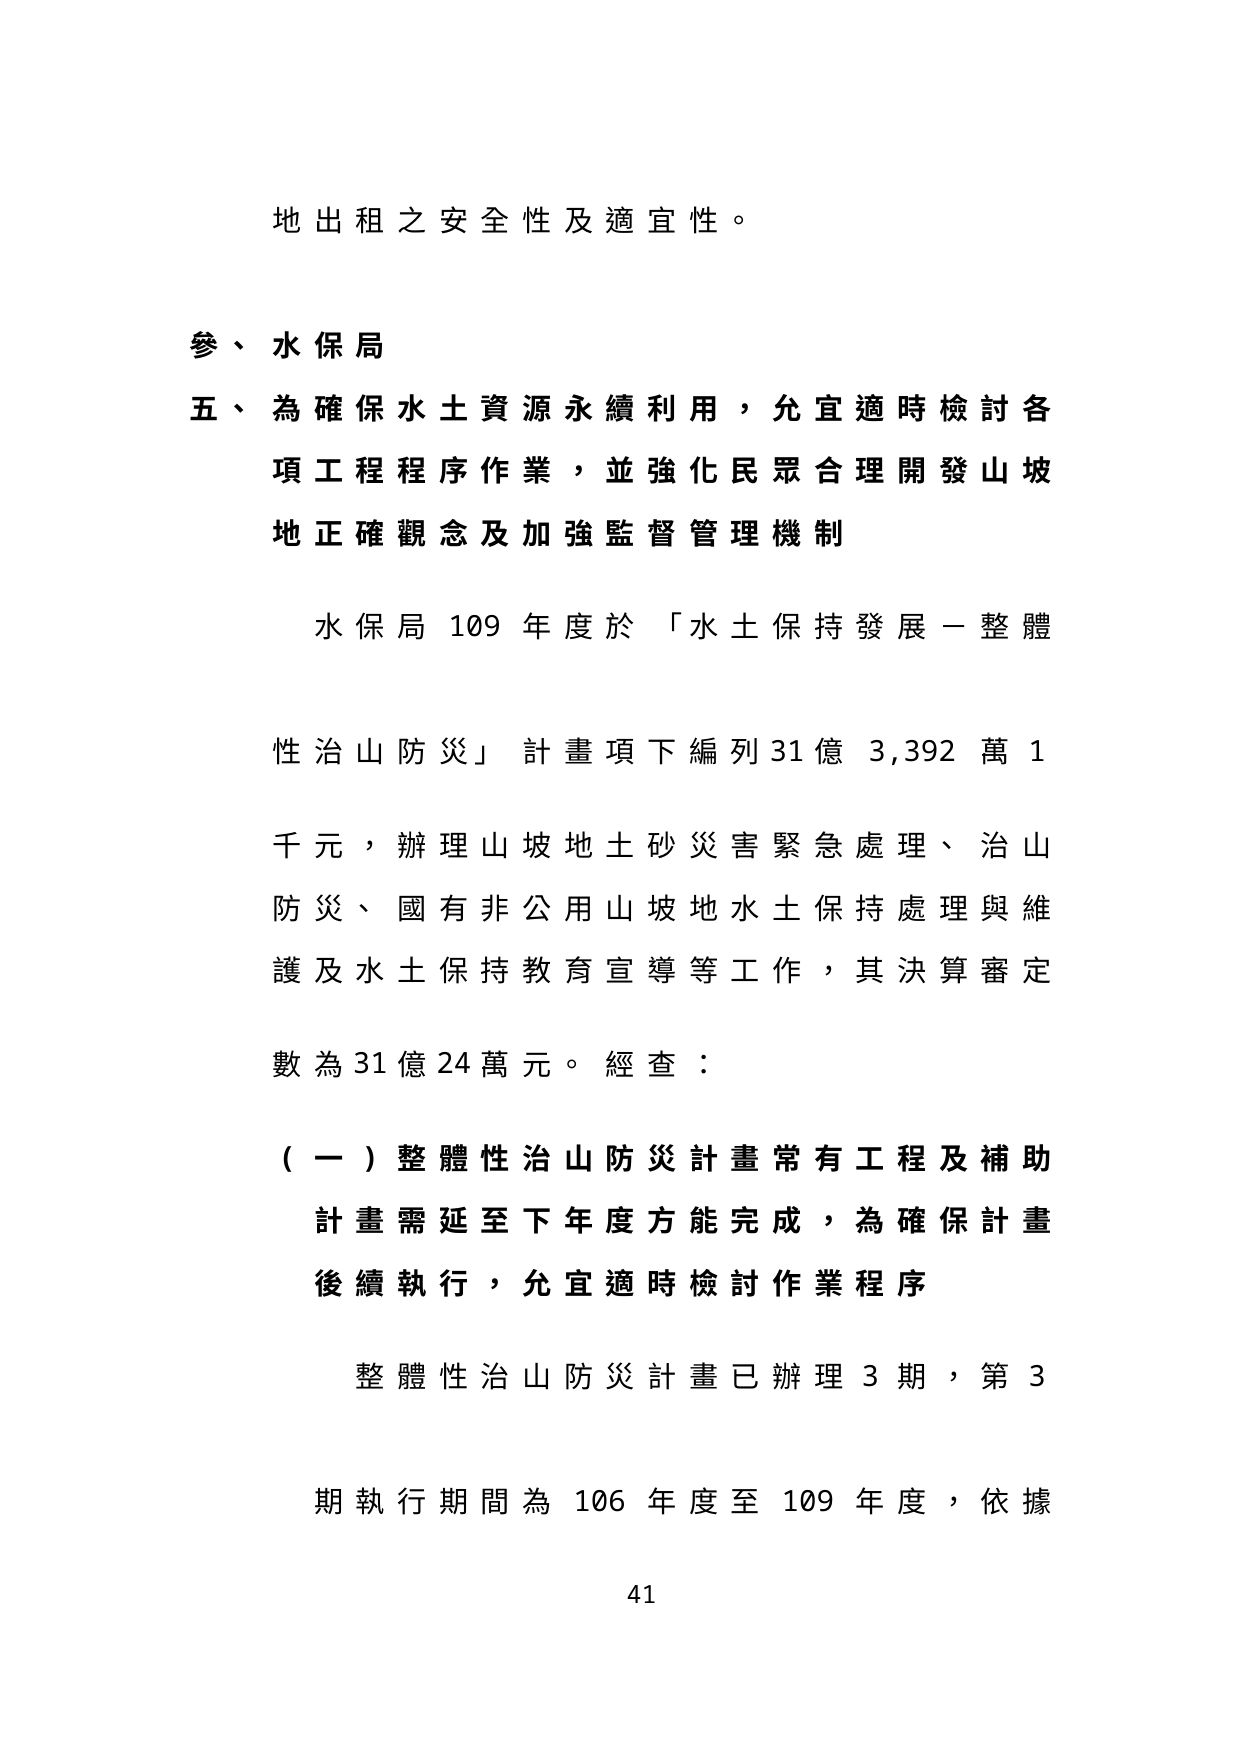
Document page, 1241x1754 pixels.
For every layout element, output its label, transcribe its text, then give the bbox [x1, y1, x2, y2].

text 五、為確保水土資源永續利用，允宜適時檢討各項工程程序作業，並強化民眾合理開發山坡地正確觀念及加強監督管理機制 [183, 365, 1058, 552]
text 綜上，109年度係林務局辦理森林永續經營及產業振興計畫(106-109年度)之最後1年度，雖預算執行及績效指標達成率均如預期，然因該局對績效指標之目標設定值似不具激勵性，恐未能確實評估林務局執行狀況，另部分暫准租地位處大規模崩塌潛勢範圍，為確保民眾生命財產安全，允宜儘速就逾期未續約之租地辦理收回，並審慎評估暫准租地出租之安全性及適宜性。 [242, 177, 1058, 240]
text 水保局109年度於「水土保持發展－整體性治山防災」計畫項下編列31億3,392萬1千元，辦理山坡地土砂災害緊急處理、治山防災、國有非公用山坡地水土保持處理與維護及水土保持教育宣導等工作，其決算審定數為31億24萬元。經查： [242, 552, 1058, 1115]
text 參、水保局 [183, 302, 1058, 365]
text (一)整體性治山防災計畫常有工程及補助計畫需延至下年度方能完成，為確保計畫後續執行，允宜適時檢討作業程序 [242, 1115, 1058, 1302]
text 整體性治山防災計畫已辦理3期，第3期執行期間為106年度至109年度，依據 [271, 1302, 1058, 1552]
